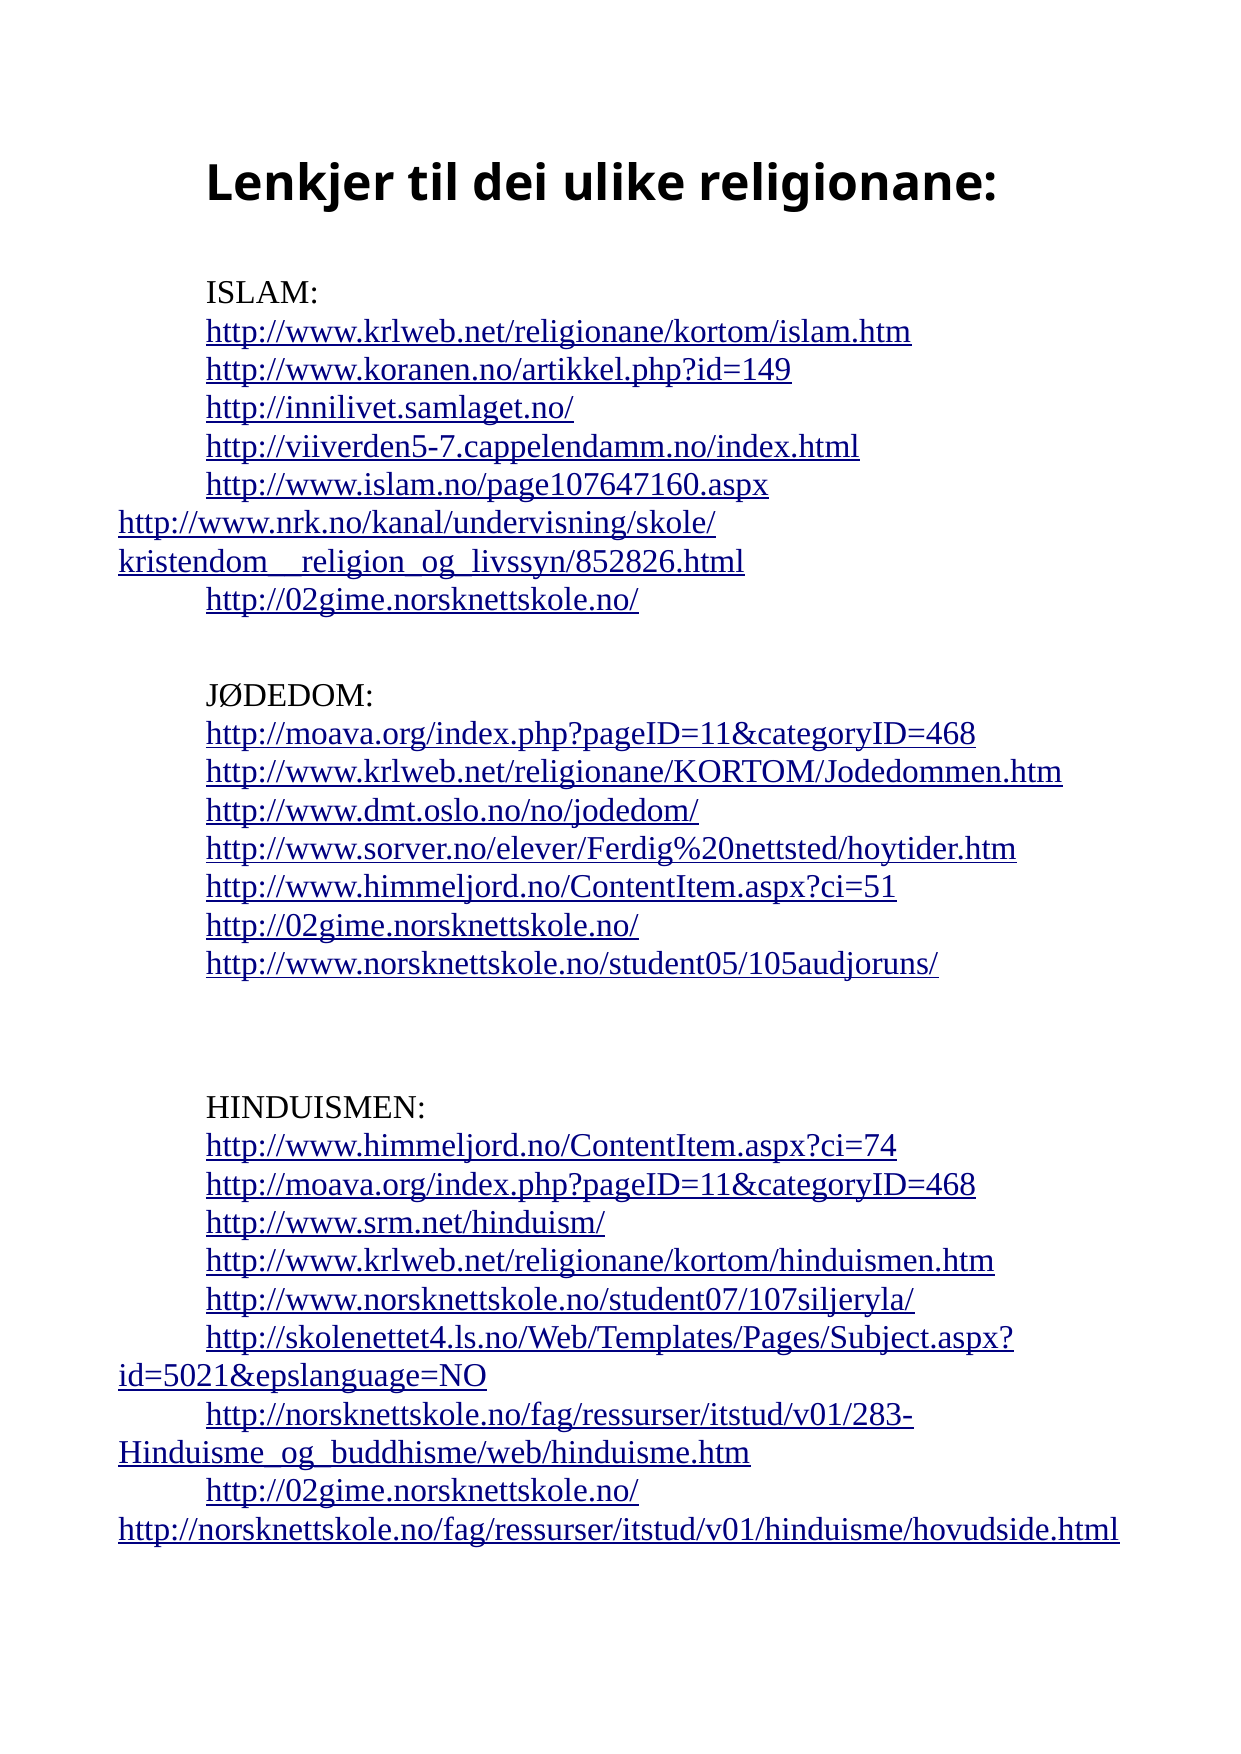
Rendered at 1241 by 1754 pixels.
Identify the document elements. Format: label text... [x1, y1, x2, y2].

text http://innilivet.samlaget.no/ [118, 387, 1122, 426]
text http://skolenettet4.ls.no/Web/Templates/Pages/Subject.aspx?id=5021&epslanguage=NO [118, 1317, 1122, 1394]
text http://www.nrk.no/kanal/undervisning/skole/kristendom__religion_og_livssyn/852826.html http://02gime.norsknettskole.no/ [118, 502, 1122, 617]
text http://norsknettskole.no/fag/ressurser/itstud/v01/hinduisme/hovudside.html [118, 1509, 1122, 1547]
text http://02gime.norsknettskole.no/ [118, 1470, 1122, 1509]
text HINDUISMEN: [118, 1087, 1122, 1125]
text http://www.krlweb.net/religionane/KORTOM/Jodedommen.htm [118, 752, 1122, 790]
text http://02gime.norsknettskole.no/ http://www.norsknettskole.no/student05/105audjoruns/ [118, 905, 1122, 982]
text http://norsknettskole.no/fag/ressurser/itstud/v01/283-Hinduisme_og_buddhisme/web/hinduisme.htm [118, 1394, 1122, 1470]
text http://www.himmeljord.no/ContentItem.aspx?ci=74 [118, 1125, 1122, 1164]
text http://www.dmt.oslo.no/no/jodedom/ [118, 790, 1122, 828]
text http://www.koranen.no/artikkel.php?id=149 [118, 349, 1122, 387]
text http://www.krlweb.net/religionane/kortom/hinduismen.htm [118, 1240, 1122, 1279]
text JØDEDOM: http://moava.org/index.php?pageID=11&categoryID=468 [118, 675, 1122, 752]
text http://www.norsknettskole.no/student07/107siljeryla/ [118, 1279, 1122, 1317]
text http://www.himmeljord.no/ContentItem.aspx?ci=51 [118, 867, 1122, 905]
text http://moava.org/index.php?pageID=11&categoryID=468 [118, 1164, 1122, 1202]
text Lenkjer til dei ulike religionane: ISLAM: http://www.krlweb.net/religionane/kortom/islam.htm [118, 118, 1122, 349]
text http://viiverden5-7.cappelendamm.no/index.html http://www.islam.no/page107647160.aspx [118, 426, 1122, 502]
text http://www.sorver.no/elever/Ferdig%20nettsted/hoytider.htm [118, 828, 1122, 867]
text http://www.srm.net/hinduism/ [118, 1202, 1122, 1240]
